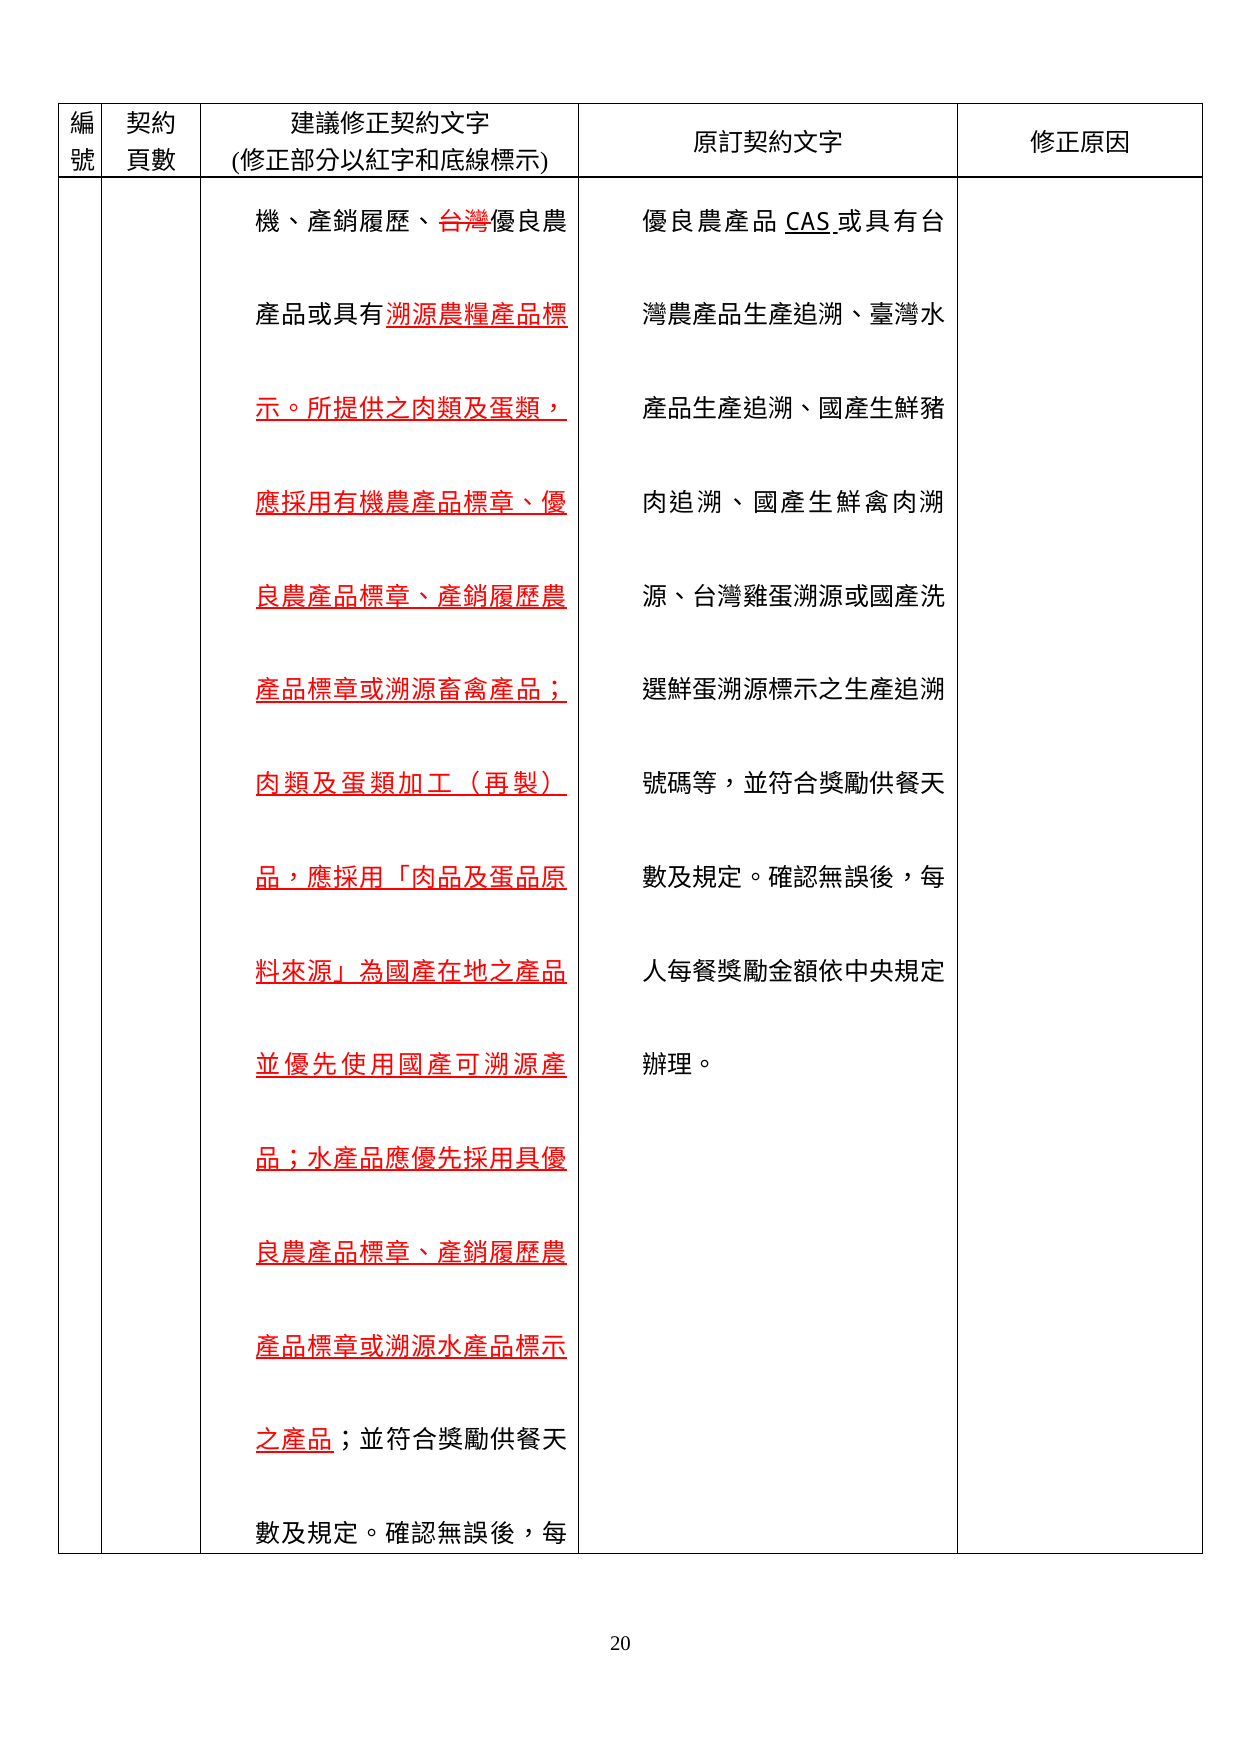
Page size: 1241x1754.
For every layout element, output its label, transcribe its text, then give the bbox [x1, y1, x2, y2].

table_cell 優良農產品CAS或具有台灣農產品生產追溯、臺灣水產品生產追溯、國產生鮮豬肉追溯、國產生鮮禽肉溯源、台灣雞蛋溯源或國產洗選鮮蛋溯源標示之生產追溯號碼等，並符合獎勵供餐天數及規定。確認無誤後，每人每餐獎勵金額依中央規定辦理。 [579, 178, 957, 1552]
table_header 修正原因 [958, 104, 1202, 176]
table_cell [958, 178, 1202, 1552]
table_header 建議修正契約文字 (修正部分以紅字和底線標示) [201, 104, 578, 176]
table_cell 機、產銷履歷、台灣優良農產品或具有溯源農糧產品標示。所提供之肉類及蛋類，應採用有機農產品標章、優良農產品標章、產銷履歷農產品標章或溯源畜禽產品；肉類及蛋類加工（再製）品，應採用「肉品及蛋品原料來源」為國產在地之產品並優先使用國產可溯源產品；水產品應優先採用具優良農產品標章、產銷履歷農產品標章或溯源水產品標示之產品；並符合獎勵供餐天數及規定。確認無誤後，每 [201, 178, 578, 1552]
table_header 編號 [59, 104, 101, 176]
table_cell [59, 178, 101, 1552]
table_header 契約 頁數 [102, 104, 200, 176]
table_header 原訂契約文字 [579, 104, 957, 176]
table_cell [102, 178, 200, 1552]
